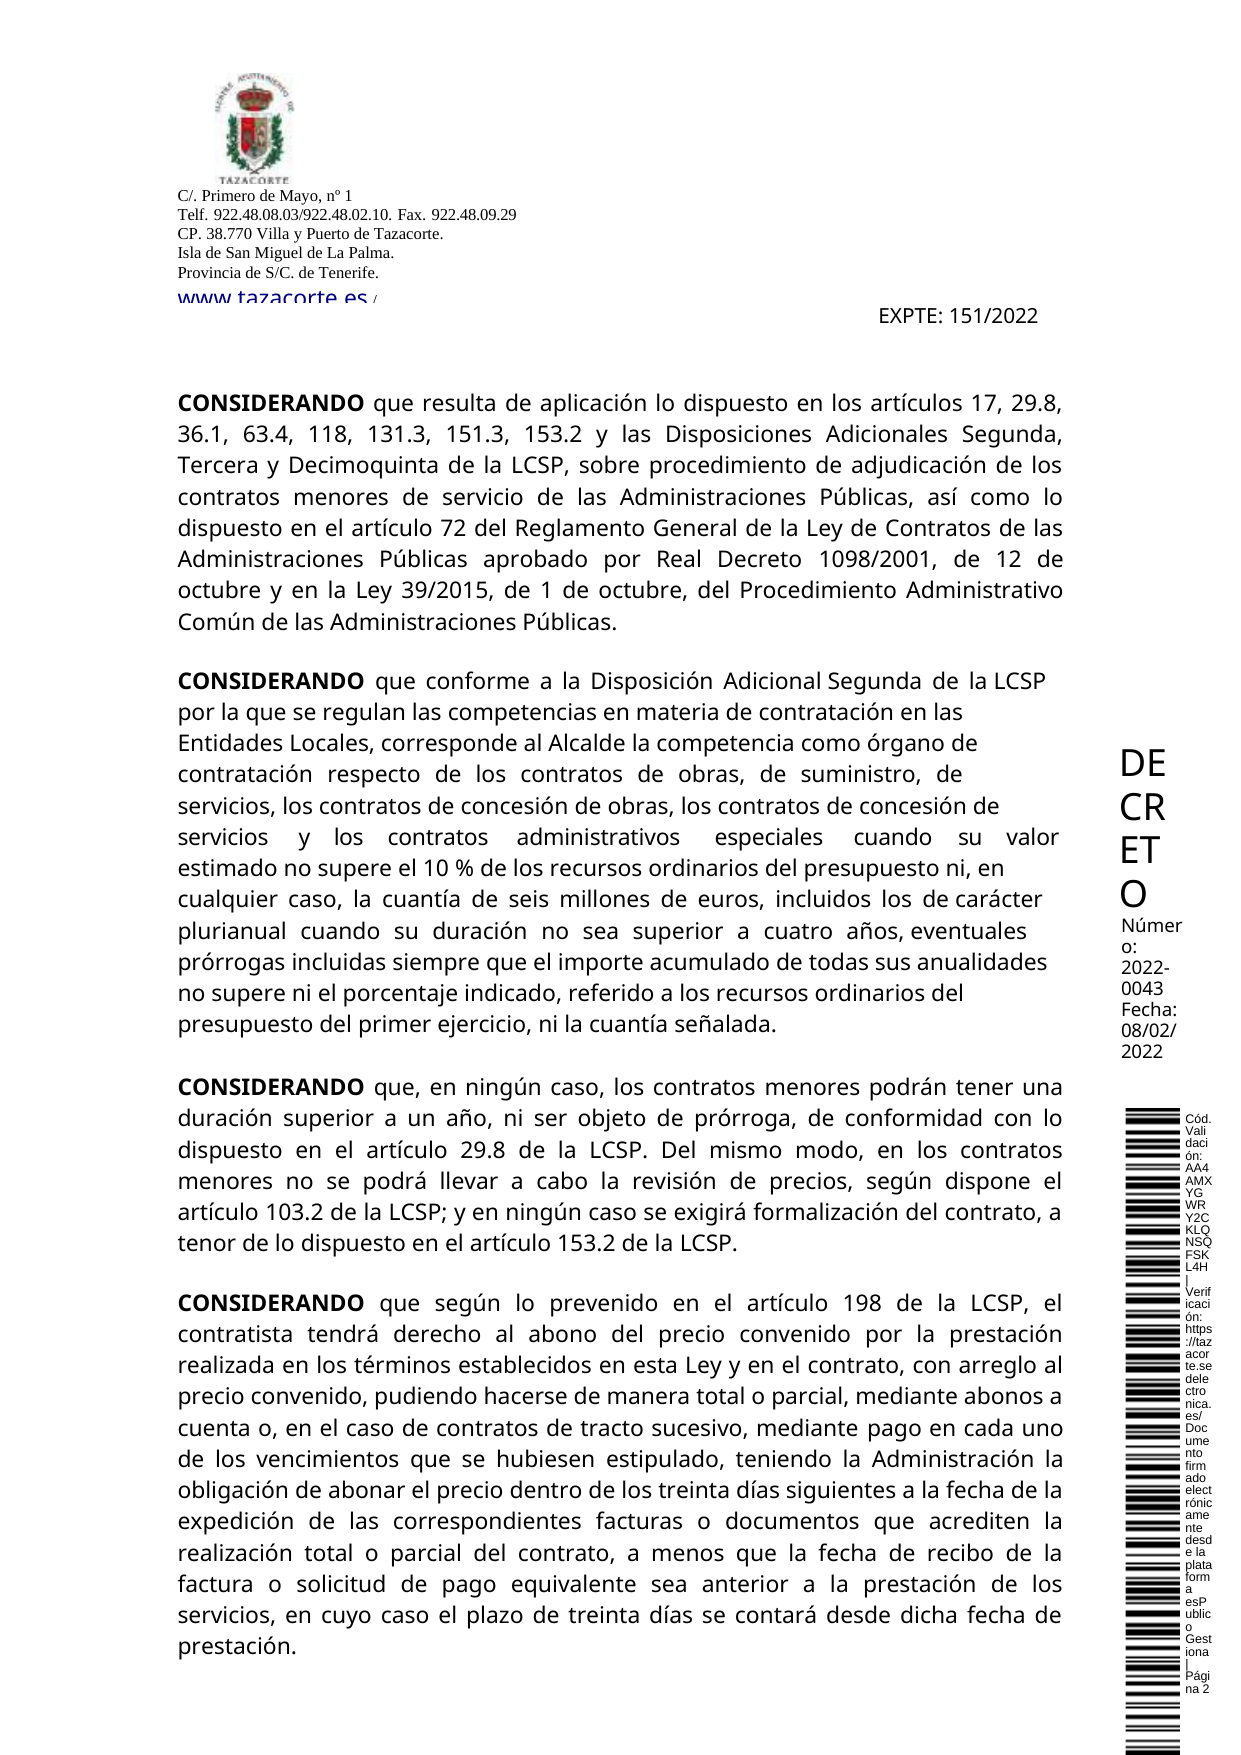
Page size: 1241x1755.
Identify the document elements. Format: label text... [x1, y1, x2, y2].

text CONSIDERANDO que, en ningún caso, los contratos menores podrán tener una duración superior a un año, ni ser objeto de prórroga, de conformidad con lo dispuesto en el artículo 29.8 de la LCSP. Del mismo modo, en los contratos menores no se podrá llevar a cabo la revisión de precios, según dispone el artículo 103.2 de la LCSP; y en ningún caso se exigirá formalización del contrato, a tenor de lo dispuesto en el artículo 153.2 de la LCSP. [177, 1071, 1064, 1259]
text CONSIDERANDO que según lo prevenido en el artículo 198 de la LCSP, el contratista tendrá derecho al abono del precio convenido por la prestación realizada en los términos establecidos en esta Ley y en el contrato, con arreglo al precio convenido, pudiendo hacerse de manera total o parcial, mediante abonos a cuenta o, en el caso de contratos de tracto sucesivo, mediante pago en cada uno de los vencimientos que se hubiesen estipulado, teniendo la Administración la obligación de abonar el precio dentro de los treinta días siguientes a la fecha de la expedición de las correspondientes facturas o documentos que acrediten la realización total o parcial del contrato, a menos que la fecha de recibo de la factura o solicitud de pago equivalente sea anterior a la prestación de los servicios, en cuyo caso el plazo de treinta días se contará desde dicha fecha de prestación. [177, 1286, 1064, 1661]
text Número: 2022-0043 Fecha: 08/02/2022 [1121, 916, 1185, 1062]
text DECRETO [1119, 742, 1185, 916]
text CONSIDERANDO que resulta de aplicación lo dispuesto en los artículos 17, 29.8, 36.1, 63.4, 118, 131.3, 151.3, 153.2 y las Disposiciones Adicionales Segunda, Tercera y Decimoquinta de la LCSP, sobre procedimiento de adjudicación de los contratos menores de servicio de las Administraciones Públicas, así como lo dispuesto en el artículo 72 del Reglamento General de la Ley de Contratos de las Administraciones Públicas aprobado por Real Decreto 1098/2001, de 12 de octubre y en la Ley 39/2015, de 1 de octubre, del Procedimiento Administrativo Común de las Administraciones Públicas. [177, 387, 1064, 637]
text [1117, 739, 1185, 1087]
text CONSIDERANDO que conforme a la Disposición Adicional Segunda de la LCSP por la que se regulan las competencias en materia de contratación en las Entidades Locales, corresponde al Alcalde la competencia como órgano de contratación respecto de los contratos de obras, de suministro, de servicios, los contratos de concesión de obras, los contratos de concesión de servicios y los contratos administrativos especiales cuando su valor estimado no supere el 10 % de los recursos ordinarios del presupuesto ni, en cualquier caso, la cuantía de seis millones de euros, incluidos los de carácter plurianual cuando su duración no sea superior a cuatro años, eventuales prórrogas incluidas siempre que el importe acumulado de todas sus anualidades no supere ni el porcentaje indicado, referido a los recursos ordinarios del presupuesto del primer ejercicio, ni la cuantía señalada. [177, 665, 1064, 1040]
text Cód. Validación: AA4AMXYGWRY2CKLQNSQFSKL4H | Verificación: https://tazacorte.sedelectronica.es/ Documento firmado electrónicamente desde la plataforma esPublico Gestiona | Página 2 de 4 [1185, 1113, 1213, 1694]
